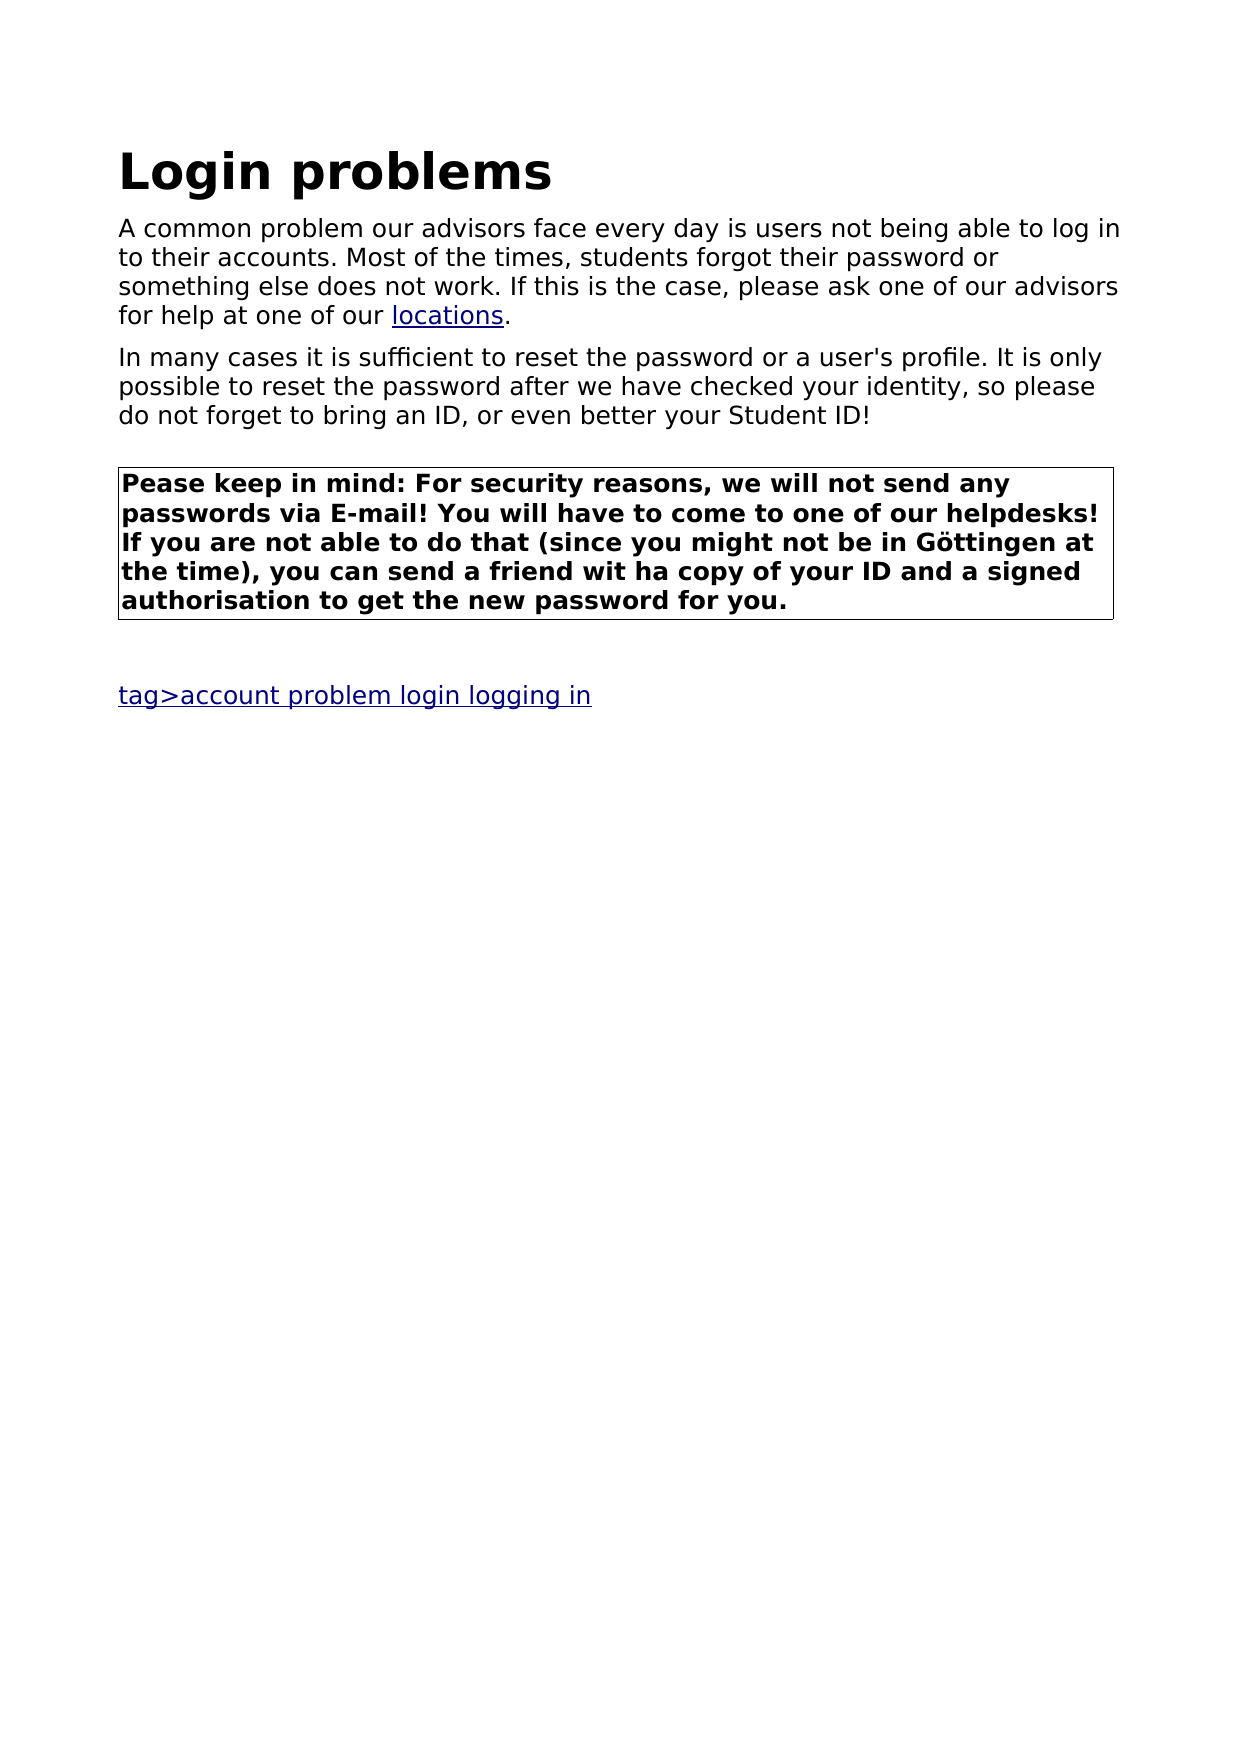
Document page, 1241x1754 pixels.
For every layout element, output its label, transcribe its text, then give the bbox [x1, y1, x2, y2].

subtitle Login problems [118, 143, 1122, 201]
text tag>account problem login logging in [118, 681, 1122, 710]
text In many cases it is sufficient to reset the password or a user's profile. It is only possible to reset the password after we have checked your identity, so please do not forget to bring an ID, or even better your Student ID! [118, 343, 1122, 431]
text A common problem our advisors face every day is users not being able to log in to their accounts. Most of the times, students forgot their password or something else does not work. If this is the case, please ask one of our advisors for help at one of our locations. [118, 214, 1122, 331]
table_header Pease keep in mind: For security reasons, we will not send any passwords via E-mail! You will have to come to one of our helpdesks! If you are not able to do that (since you might not be in Göttingen at the time), you can send a friend wit ha copy of your ID and a signed authorisation to get the new password for you. [119, 468, 1113, 618]
